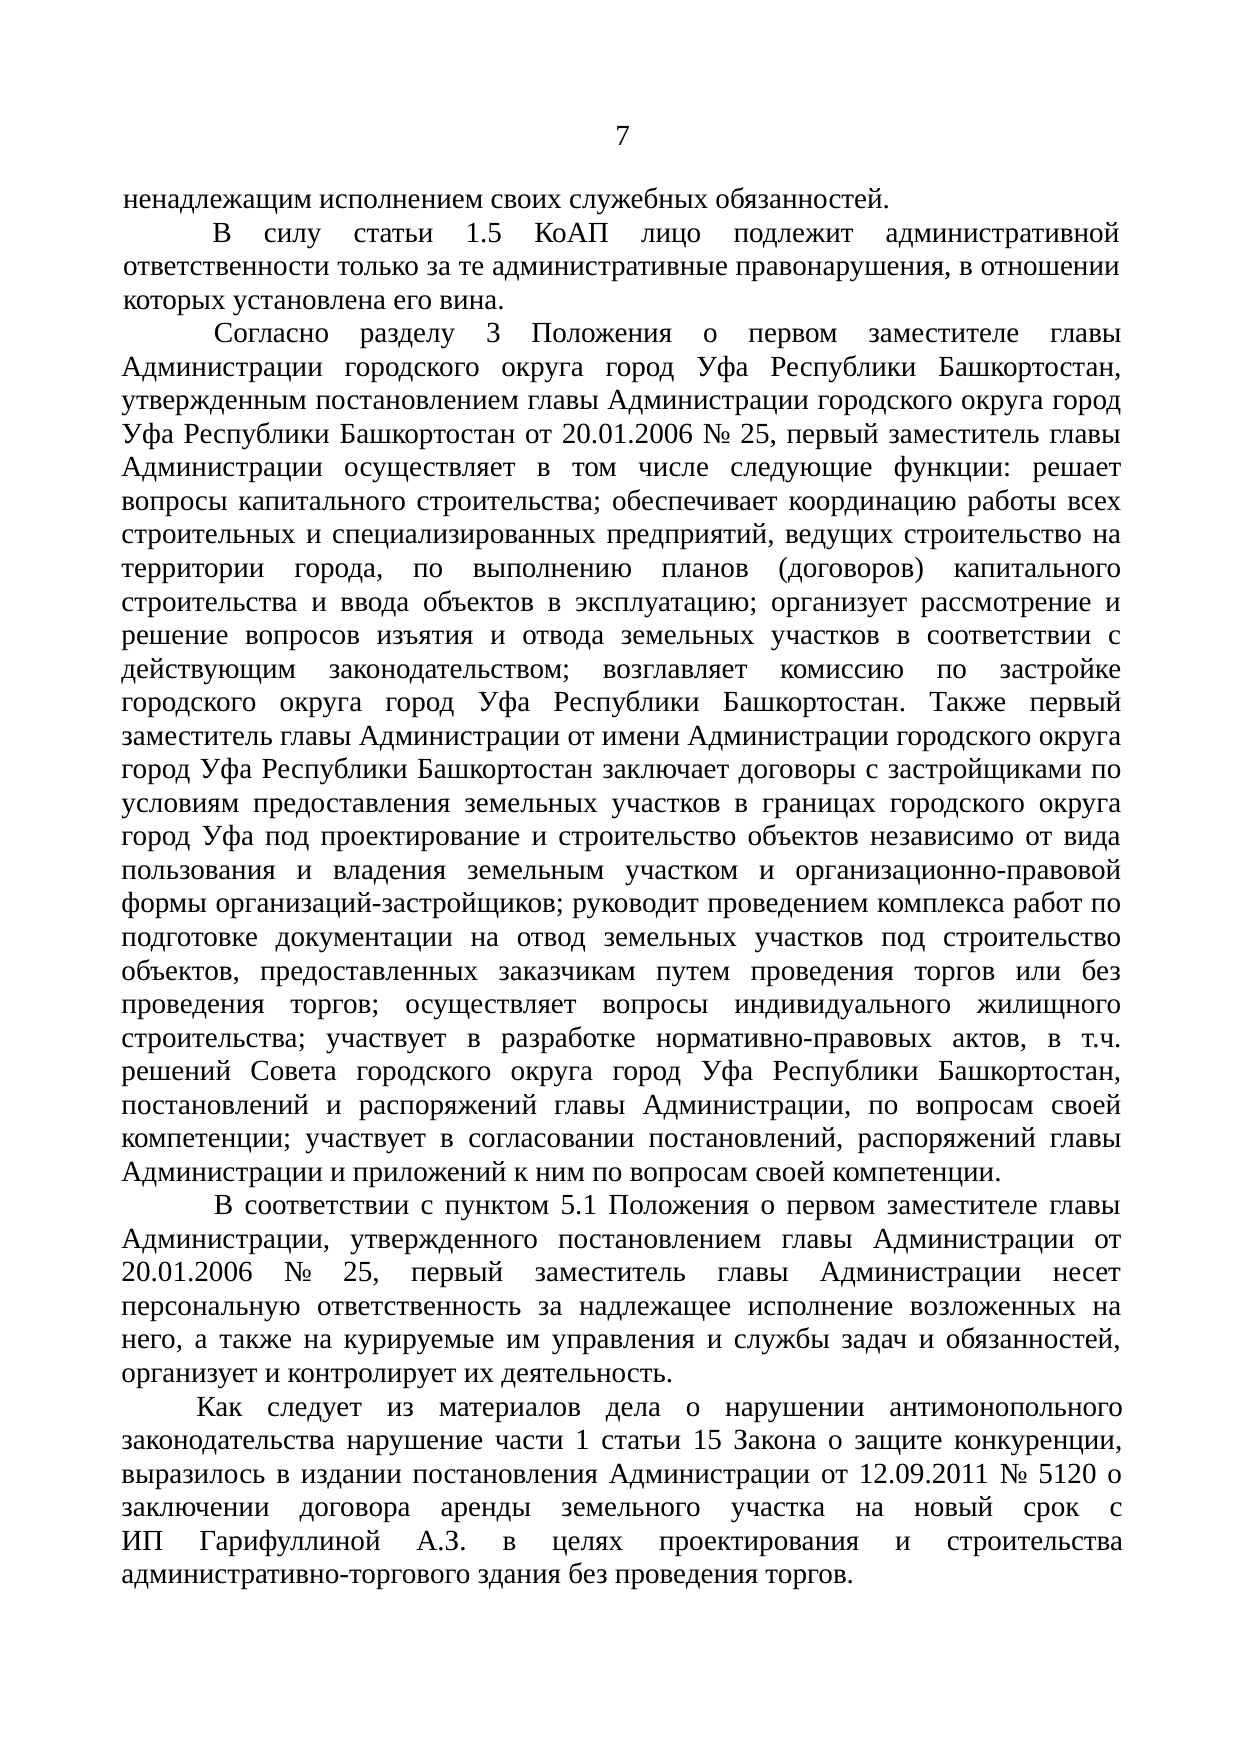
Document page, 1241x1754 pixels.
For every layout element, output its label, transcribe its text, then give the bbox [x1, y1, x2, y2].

text В силу статьи 1.5 КоАП лицо подлежит административной ответственности только за те административные правонарушения, в отношении которых установлена его вина. [123, 215, 1121, 315]
text Согласно разделу 3 Положения о первом заместителе главы Администрации городского округа город Уфа Республики Башкортостан, утвержденным постановлением главы Администрации городского округа город Уфа Республики Башкортостан от 20.01.2006 № 25, первый заместитель главы Администрации осуществляет в том числе следующие функции: решает вопросы капитального строительства; обеспечивает координацию работы всех строительных и специализированных предприятий, ведущих строительство на территории города, по выполнению планов (договоров) капитального строительства и ввода объектов в эксплуатацию; организует рассмотрение и решение вопросов изъятия и отвода земельных участков в соответствии с действующим законодательством; возглавляет комиссию по застройке городского округа город Уфа Республики Башкортостан. Также первый заместитель главы Администрации от имени Администрации городского округа город Уфа Республики Башкортостан заключает договоры с застройщиками по условиям предоставления земельных участков в границах городского округа город Уфа под проектирование и строительство объектов независимо от вида пользования и владения земельным участком и организационно-правовой формы организаций-застройщиков; руководит проведением комплекса работ по подготовке документации на отвод земельных участков под строительство объектов, предоставленных заказчикам путем проведения торгов или без проведения торгов; осуществляет вопросы индивидуального жилищного строительства; участвует в разработке нормативно-правовых актов, в т.ч. решений Совета городского округа город Уфа Республики Башкортостан, постановлений и распоряжений главы Администрации, по вопросам своей компетенции; участвует в согласовании постановлений, распоряжений главы Администрации и приложений к ним по вопросам своей компетенции. [121, 315, 1122, 1187]
text В соответствии с пунктом 5.1 Положения о первом заместителе главы Администрации, утвержденного постановлением главы Администрации от 20.01.2006 № 25, первый заместитель главы Администрации несет персональную ответственность за надлежащее исполнение возложенных на него, а также на курируемые им управления и службы задач и обязанностей, организует и контролирует их деятельность. [121, 1187, 1122, 1389]
text ненадлежащим исполнением своих служебных обязанностей. [123, 181, 1122, 215]
text Как следует из материалов дела о нарушении антимонопольного законодательства нарушение части 1 статьи 15 Закона о защите конкуренции, выразилось в издании постановления Администрации от 12.09.2011 № 5120 о заключении договора аренды земельного участка на новый срок с ИП Гарифуллиной А.З. в целях проектирования и строительства административно-торгового здания без проведения торгов. [121, 1389, 1124, 1590]
